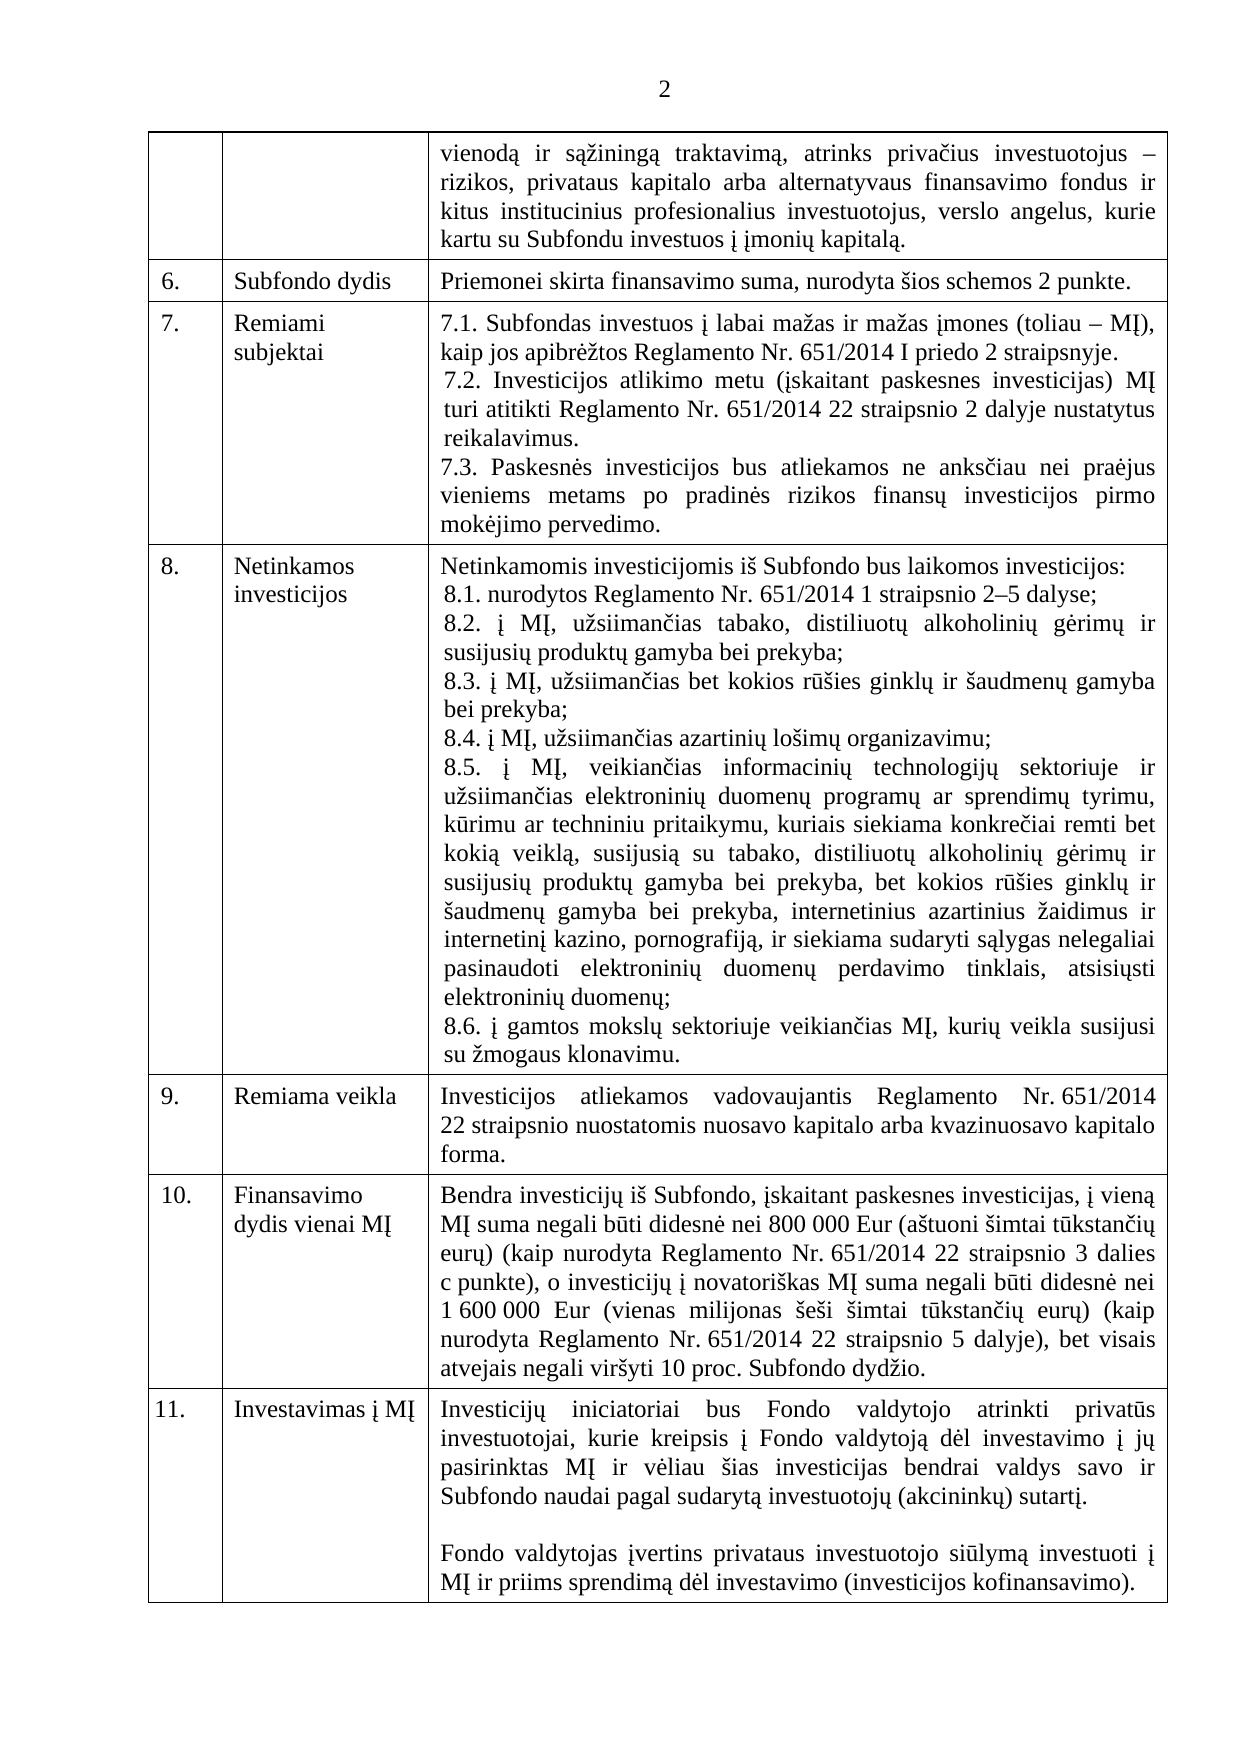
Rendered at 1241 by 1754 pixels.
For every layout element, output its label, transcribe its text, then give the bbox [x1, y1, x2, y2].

table_cell [223, 133, 428, 259]
table_cell 6. [149, 260, 222, 301]
table_cell Bendra investicijų iš Subfondo, įskaitant paskesnes investicijas, į vieną MĮ suma negali būti didesnė nei 800 000 Eur (aštuoni šimtai tūkstančių eurų) (kaip nurodyta Reglamento Nr. 651/2014 22 straipsnio 3 dalies c punkte), o investicijų į novatoriškas MĮ suma negali būti didesnė nei 1 600 000 Eur (vienas milijonas šeši šimtai tūkstančių eurų) (kaip nurodyta Reglamento Nr. 651/2014 22 straipsnio 5 dalyje), bet visais atvejais negali viršyti 10 proc. Subfondo dydžio. [429, 1175, 1167, 1388]
table_cell Investicijų iniciatoriai bus Fondo valdytojo atrinkti privatūs investuotojai, kurie kreipsis į Fondo valdytoją dėl investavimo į jų pasirinktas MĮ ir vėliau šias investicijas bendrai valdys savo ir Subfondo naudai pagal sudarytą investuotojų (akcininkų) sutartį. Fondo valdytojas įvertins privataus investuotojo siūlymą investuoti į MĮ ir priims sprendimą dėl investavimo (investicijos kofinansavimo). [429, 1389, 1167, 1602]
table_cell Priemonei skirta finansavimo suma, nurodyta šios schemos 2 punkte. [429, 260, 1167, 301]
table_cell Investavimas į MĮ [223, 1389, 428, 1602]
table_cell Remiami subjektai [223, 302, 428, 544]
table_cell Netinkamomis investicijomis iš Subfondo bus laikomos investicijos: 8.1. nurodytos Reglamento Nr. 651/2014 1 straipsnio 2–5 dalyse; 8.2. į MĮ, užsiimančias tabako, distiliuotų alkoholinių gėrimų ir susijusių produktų gamyba bei prekyba; 8.3. į MĮ, užsiimančias bet kokios rūšies ginklų ir šaudmenų gamyba bei prekyba; 8.4. į MĮ, užsiimančias azartinių lošimų organizavimu; 8.5. į MĮ, veikiančias informacinių technologijų sektoriuje ir užsiimančias elektroninių duomenų programų ar sprendimų tyrimu, kūrimu ar techniniu pritaikymu, kuriais siekiama konkrečiai remti bet kokią veiklą, susijusią su tabako, distiliuotų alkoholinių gėrimų ir susijusių produktų gamyba bei prekyba, bet kokios rūšies ginklų ir šaudmenų gamyba bei prekyba, internetinius azartinius žaidimus ir internetinį kazino, pornografiją, ir siekiama sudaryti sąlygas nelegaliai pasinaudoti elektroninių duomenų perdavimo tinklais, atsisiųsti elektroninių duomenų; 8.6. į gamtos mokslų sektoriuje veikiančias MĮ, kurių veikla susijusi su žmogaus klonavimu. [429, 545, 1167, 1074]
table_cell [149, 133, 222, 259]
table_cell 11. [149, 1389, 222, 1602]
table_cell 7. [149, 302, 222, 544]
table_cell Investicijos atliekamos vadovaujantis Reglamento Nr. 651/2014 22 straipsnio nuostatomis nuosavo kapitalo arba kvazinuosavo kapitalo forma. [429, 1075, 1167, 1173]
table_cell 7.1. Subfondas investuos į labai mažas ir mažas įmones (toliau – MĮ), kaip jos apibrėžtos Reglamento Nr. 651/2014 I priedo 2 straipsnyje. 7.2. Investicijos atlikimo metu (įskaitant paskesnes investicijas) MĮ turi atitikti Reglamento Nr. 651/2014 22 straipsnio 2 dalyje nustatytus reikalavimus. 7.3. Paskesnės investicijos bus atliekamos ne anksčiau nei praėjus vieniems metams po pradinės rizikos finansų investicijos pirmo mokėjimo pervedimo. [429, 302, 1167, 544]
table_cell 9. [149, 1075, 222, 1173]
table_cell 8. [149, 545, 222, 1074]
table_cell Finansavimo dydis vienai MĮ [223, 1175, 428, 1388]
table_cell Subfondo dydis [223, 260, 428, 301]
table_cell vienodą ir sąžiningą traktavimą, atrinks privačius investuotojus – rizikos, privataus kapitalo arba alternatyvaus finansavimo fondus ir kitus institucinius profesionalius investuotojus, verslo angelus, kurie kartu su Subfondu investuos į įmonių kapitalą. [429, 133, 1167, 259]
table_cell Remiama veikla [223, 1075, 428, 1173]
table_cell Netinkamos investicijos [223, 545, 428, 1074]
table_cell 10. [149, 1175, 222, 1388]
